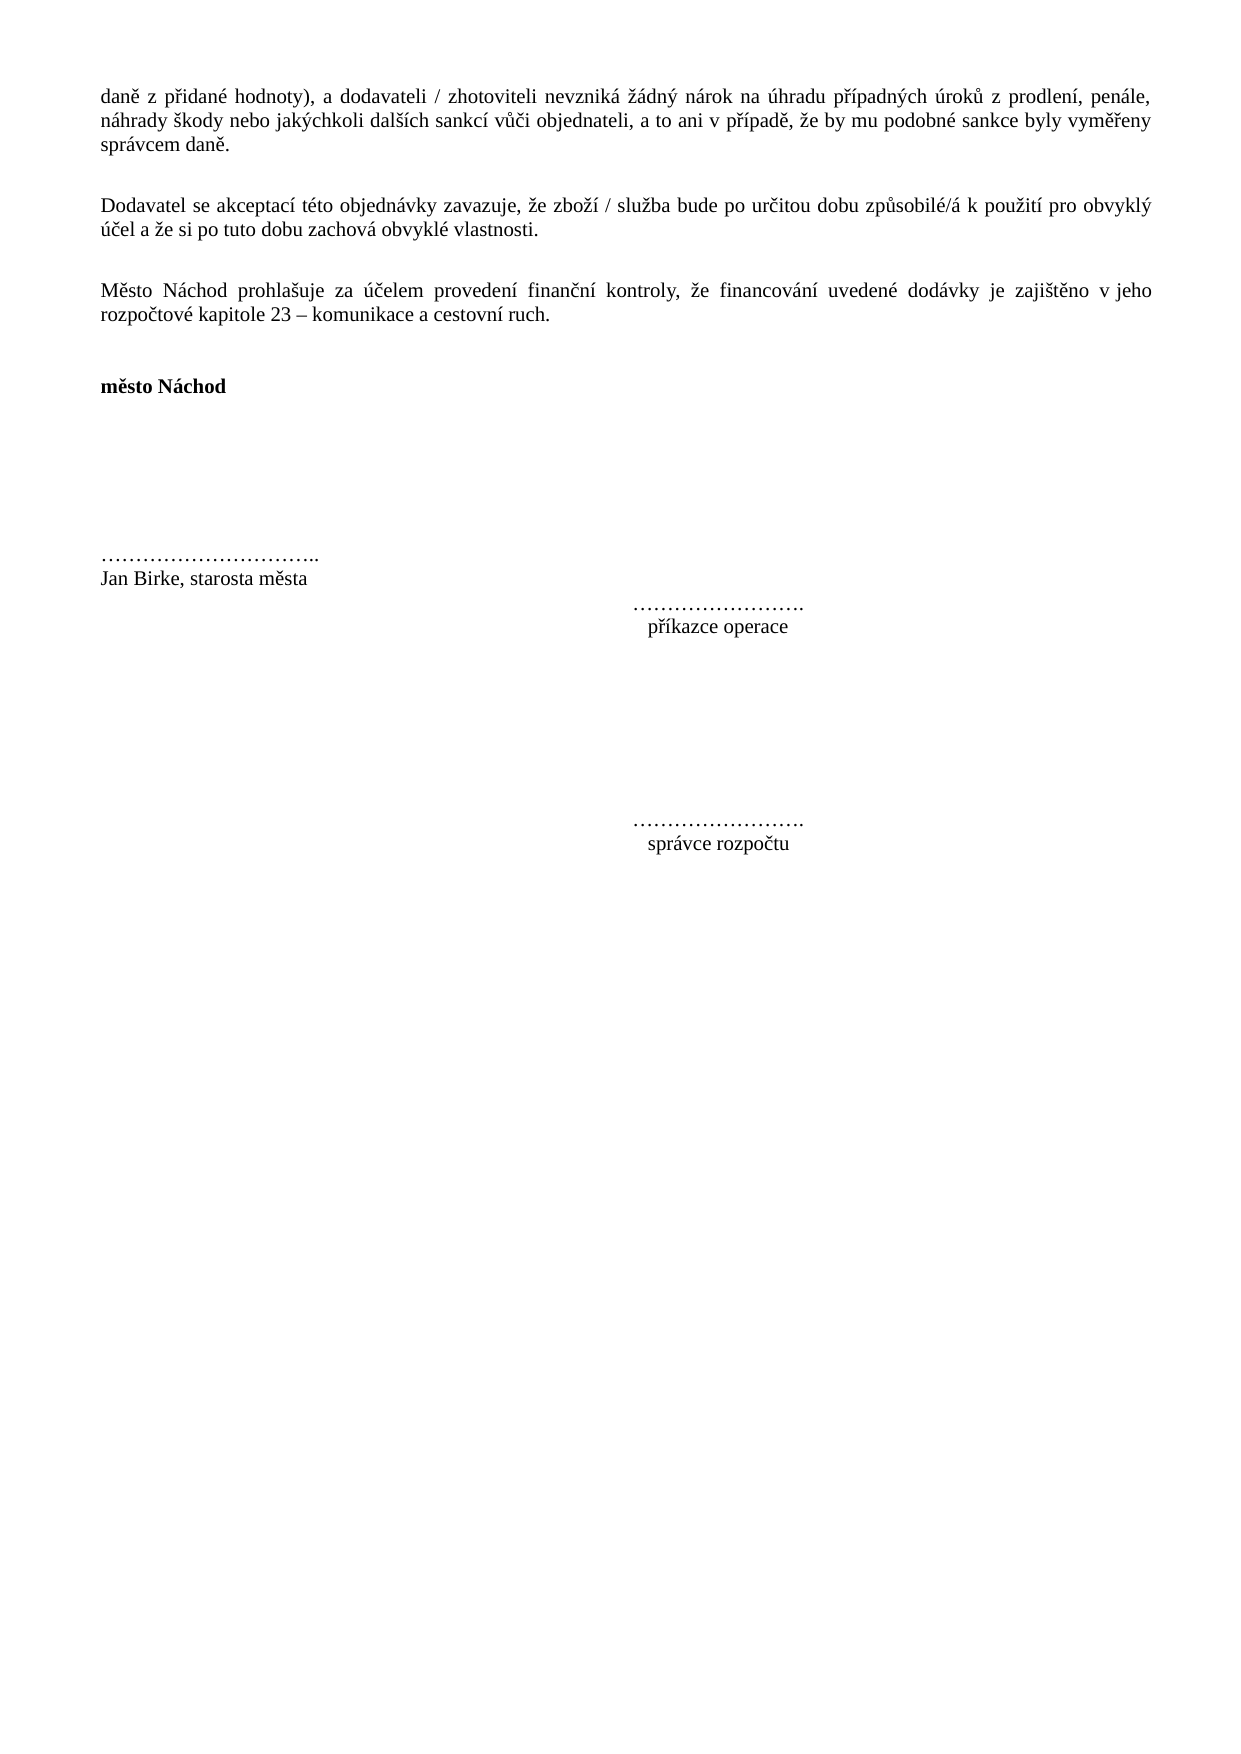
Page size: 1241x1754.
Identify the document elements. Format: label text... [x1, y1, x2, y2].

text daně z přidané hodnoty), a dodavateli / zhotoviteli nevzniká žádný nárok na úhradu případných úroků z prodlení, penále, náhrady škody nebo jakýchkoli dalších sankcí vůči objednateli, a to ani v případě, že by mu podobné sankce byly vyměřeny správcem daně. [100, 84, 1152, 156]
text Dodavatel se akceptací této objednávky zavazuje, že zboží / služba bude po určitou dobu způsobilé/á k použití pro obvyklý účel a že si po tuto dobu zachová obvyklé vlastnosti. [100, 193, 1152, 241]
text ……………………. [632, 590, 1152, 614]
text ……………………. [632, 807, 1152, 831]
text příkazce operace [632, 614, 1152, 638]
text správce rozpočtu [632, 831, 1152, 855]
text Město Náchod prohlašuje za účelem provedení finanční kontroly, že financování uvedené dodávky je zajištěno v jeho rozpočtové kapitole 23 – komunikace a cestovní ruch. [100, 278, 1152, 326]
text město Náchod [100, 374, 1152, 398]
text ………………………….. [100, 542, 1152, 566]
text Jan Birke, starosta města [100, 566, 1152, 590]
